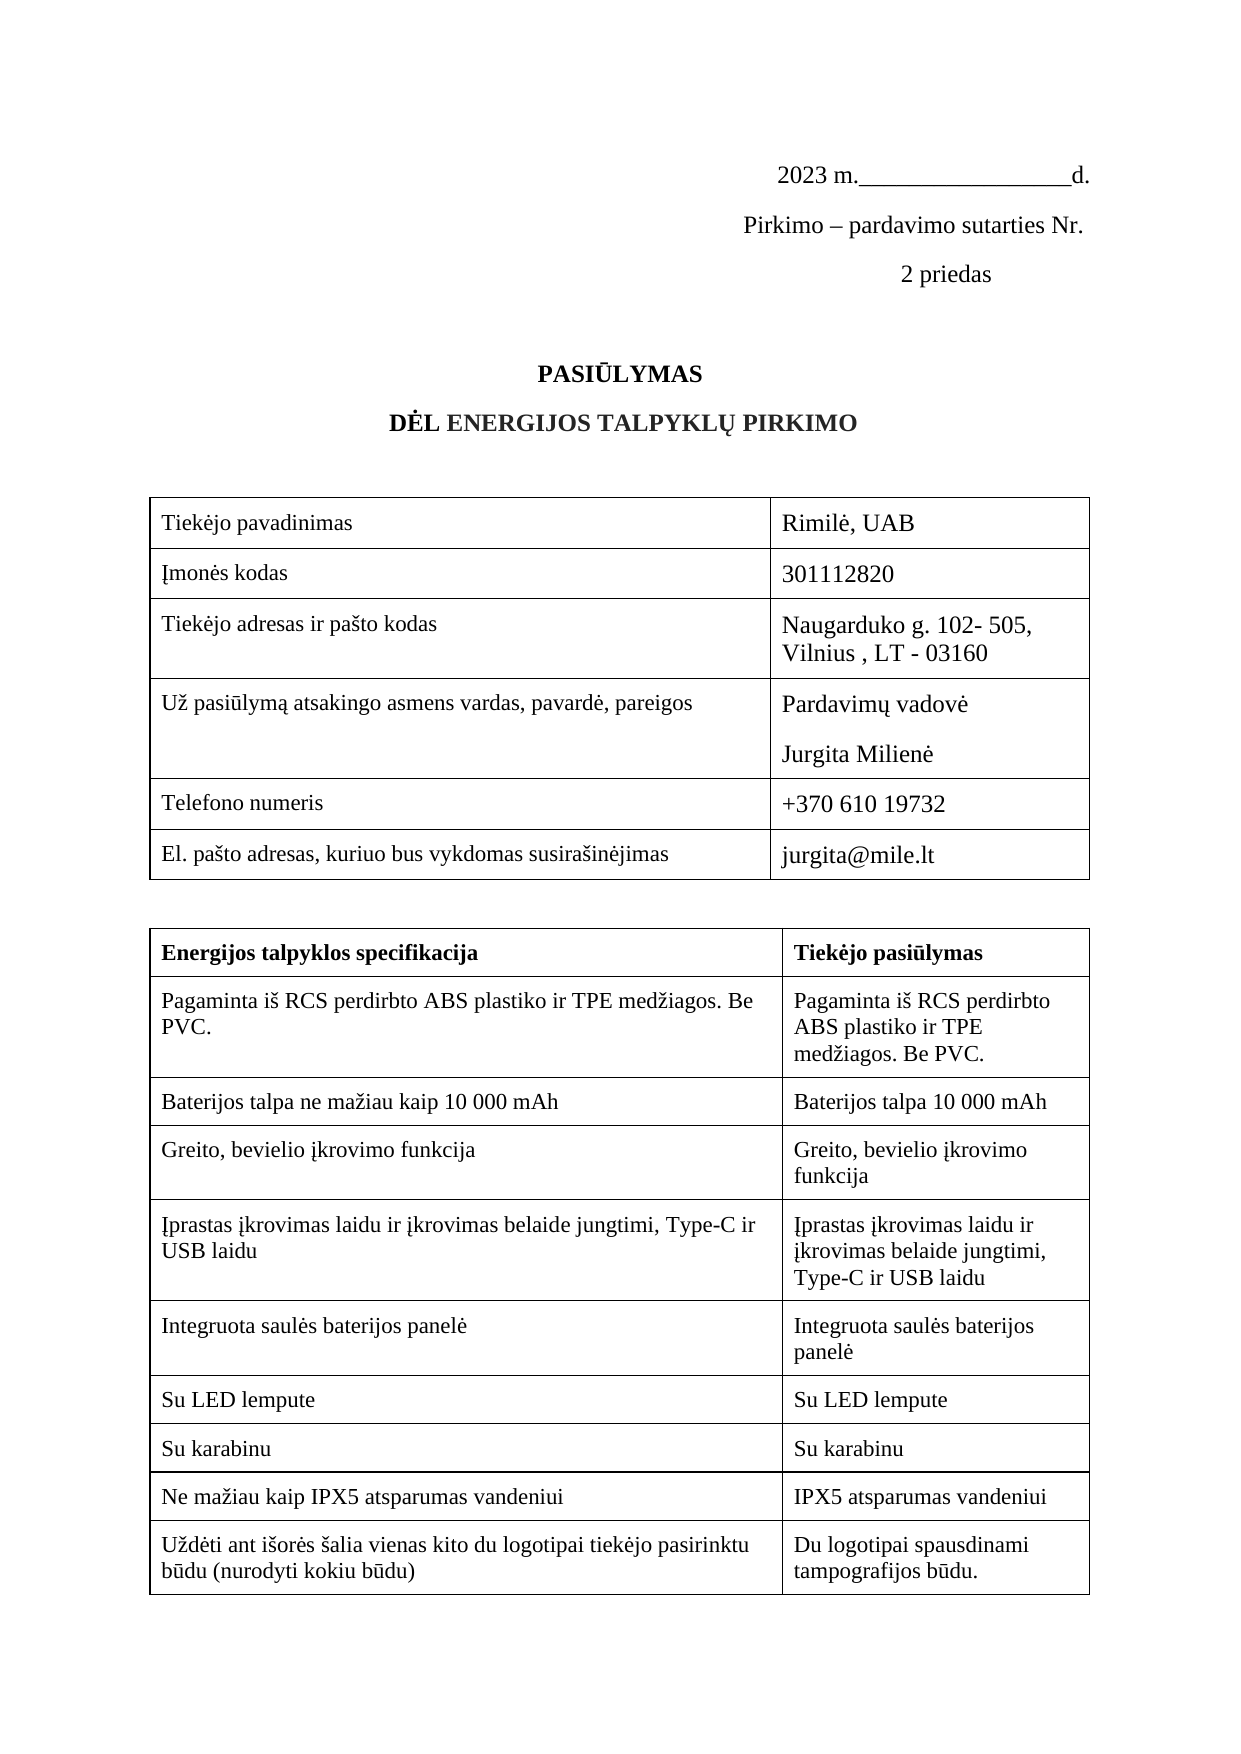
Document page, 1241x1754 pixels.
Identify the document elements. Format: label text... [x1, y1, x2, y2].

table_cell Su karabinu [783, 1424, 1089, 1471]
table_cell Įprastas įkrovimas laidu ir įkrovimas belaide jungtimi, Type-C ir USB laidu [151, 1200, 782, 1300]
table_cell Integruota saulės baterijos panelė [151, 1301, 782, 1375]
table_cell Su karabinu [151, 1424, 782, 1471]
table_cell Uždėti ant išorės šalia vienas kito du logotipai tiekėjo pasirinktu būdu (nurodyti kokiu būdu) [151, 1521, 782, 1594]
table_cell Įmonės kodas [151, 549, 770, 598]
table_cell El. pašto adresas, kuriuo bus vykdomas susirašinėjimas [151, 830, 770, 879]
table_cell Integruota saulės baterijos panelė [783, 1301, 1089, 1375]
text 2 priedas [741, 259, 1090, 288]
table_cell Telefono numeris [151, 779, 770, 828]
table_header Energijos talpyklos specifikacija [151, 929, 782, 976]
table_cell Naugarduko g. 102- 505, Vilnius , LT - 03160 [771, 599, 1089, 678]
table_cell Pagaminta iš RCS perdirbto ABS plastiko ir TPE medžiagos. Be PVC. [151, 977, 782, 1077]
table_header Rimilė, UAB [771, 498, 1089, 548]
table_cell Su LED lempute [151, 1376, 782, 1423]
text Pirkimo – pardavimo sutarties Nr. [741, 210, 1090, 239]
text DĖL ENERGIJOS TALPYKLŲ PIRKIMO [150, 408, 1090, 437]
table_cell Įprastas įkrovimas laidu ir įkrovimas belaide jungtimi, Type-C ir USB laidu [783, 1200, 1089, 1300]
text 2023 m._________________d. [741, 160, 1090, 189]
table_cell Greito, bevielio įkrovimo funkcija [783, 1126, 1089, 1199]
table_cell Tiekėjo adresas ir pašto kodas [151, 599, 770, 678]
table_cell Du logotipai spausdinami tampografijos būdu. [783, 1521, 1089, 1594]
table_cell Ne mažiau kaip IPX5 atsparumas vandeniui [151, 1473, 782, 1519]
table_cell +370 610 19732 [771, 779, 1089, 828]
table_cell Baterijos talpa 10 000 mAh [783, 1078, 1089, 1125]
table_cell Už pasiūlymą atsakingo asmens vardas, pavardė, pareigos [151, 679, 770, 778]
text PASIŪLYMAS [150, 359, 1090, 387]
table_cell Pardavimų vadovė Jurgita Milienė [771, 679, 1089, 778]
table_cell Greito, bevielio įkrovimo funkcija [151, 1126, 782, 1199]
table_cell 301112820 [771, 549, 1089, 598]
table_cell Pagaminta iš RCS perdirbto ABS plastiko ir TPE medžiagos. Be PVC. [783, 977, 1089, 1077]
table_cell jurgita@mile.lt [771, 830, 1089, 879]
table_cell Baterijos talpa ne mažiau kaip 10 000 mAh [151, 1078, 782, 1125]
table_cell Su LED lempute [783, 1376, 1089, 1423]
table_header Tiekėjo pasiūlymas [783, 929, 1089, 976]
table_header Tiekėjo pavadinimas [151, 498, 770, 548]
table_cell IPX5 atsparumas vandeniui [783, 1473, 1089, 1519]
